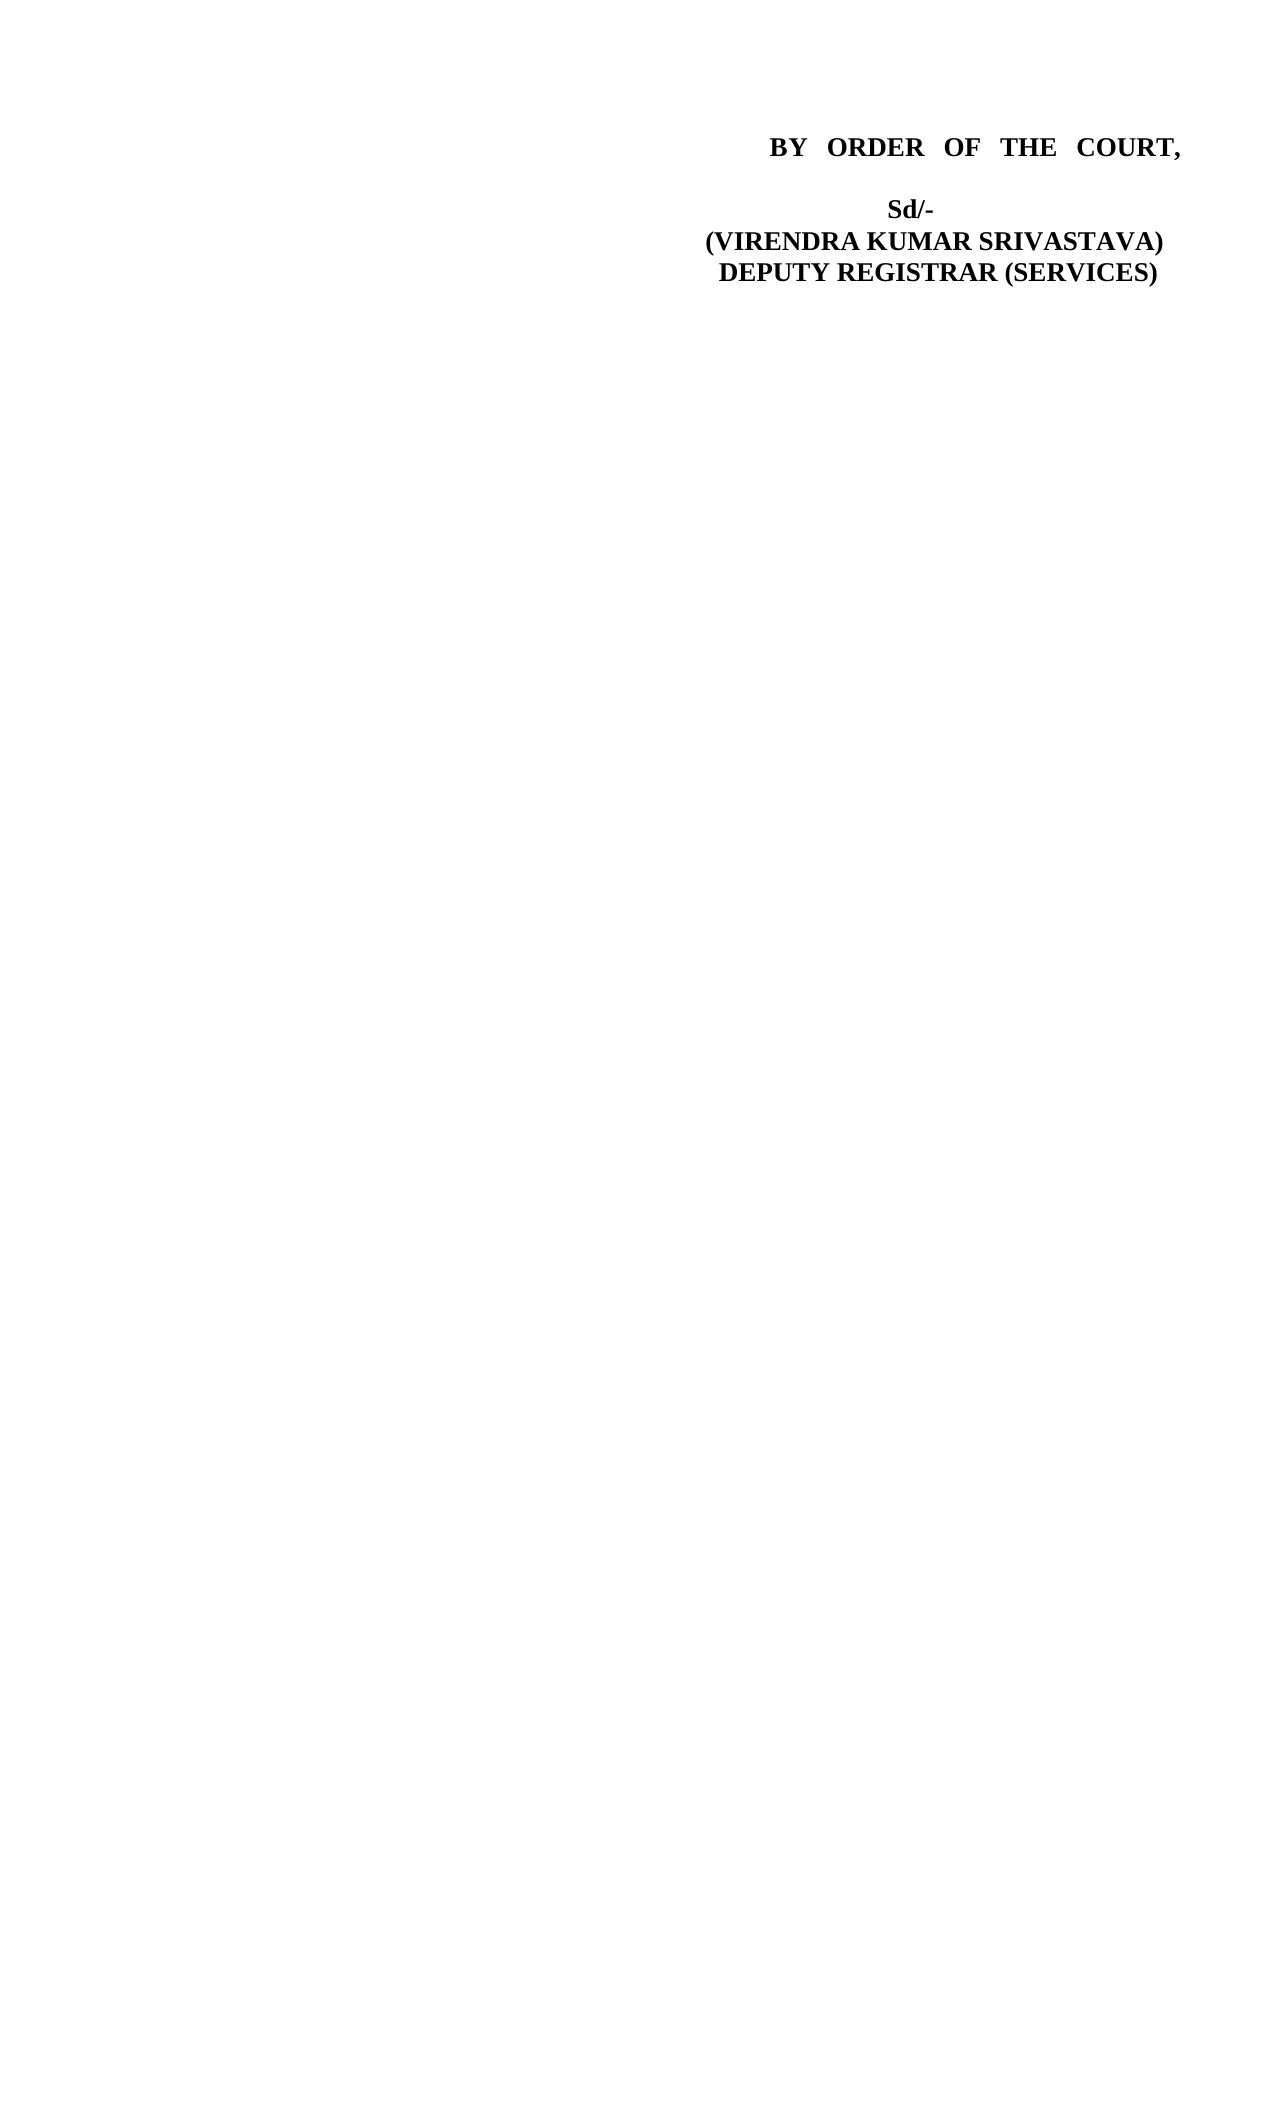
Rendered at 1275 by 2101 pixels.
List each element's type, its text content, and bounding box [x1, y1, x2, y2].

text Sd/- [187, 193, 1183, 225]
text (VIRENDRA KUMAR SRIVASTAVA) [187, 225, 1181, 256]
text DEPUTY REGISTRAR (SERVICES) [187, 256, 1181, 287]
list BY ORDER OF THE COURT, [712, 131, 1181, 193]
